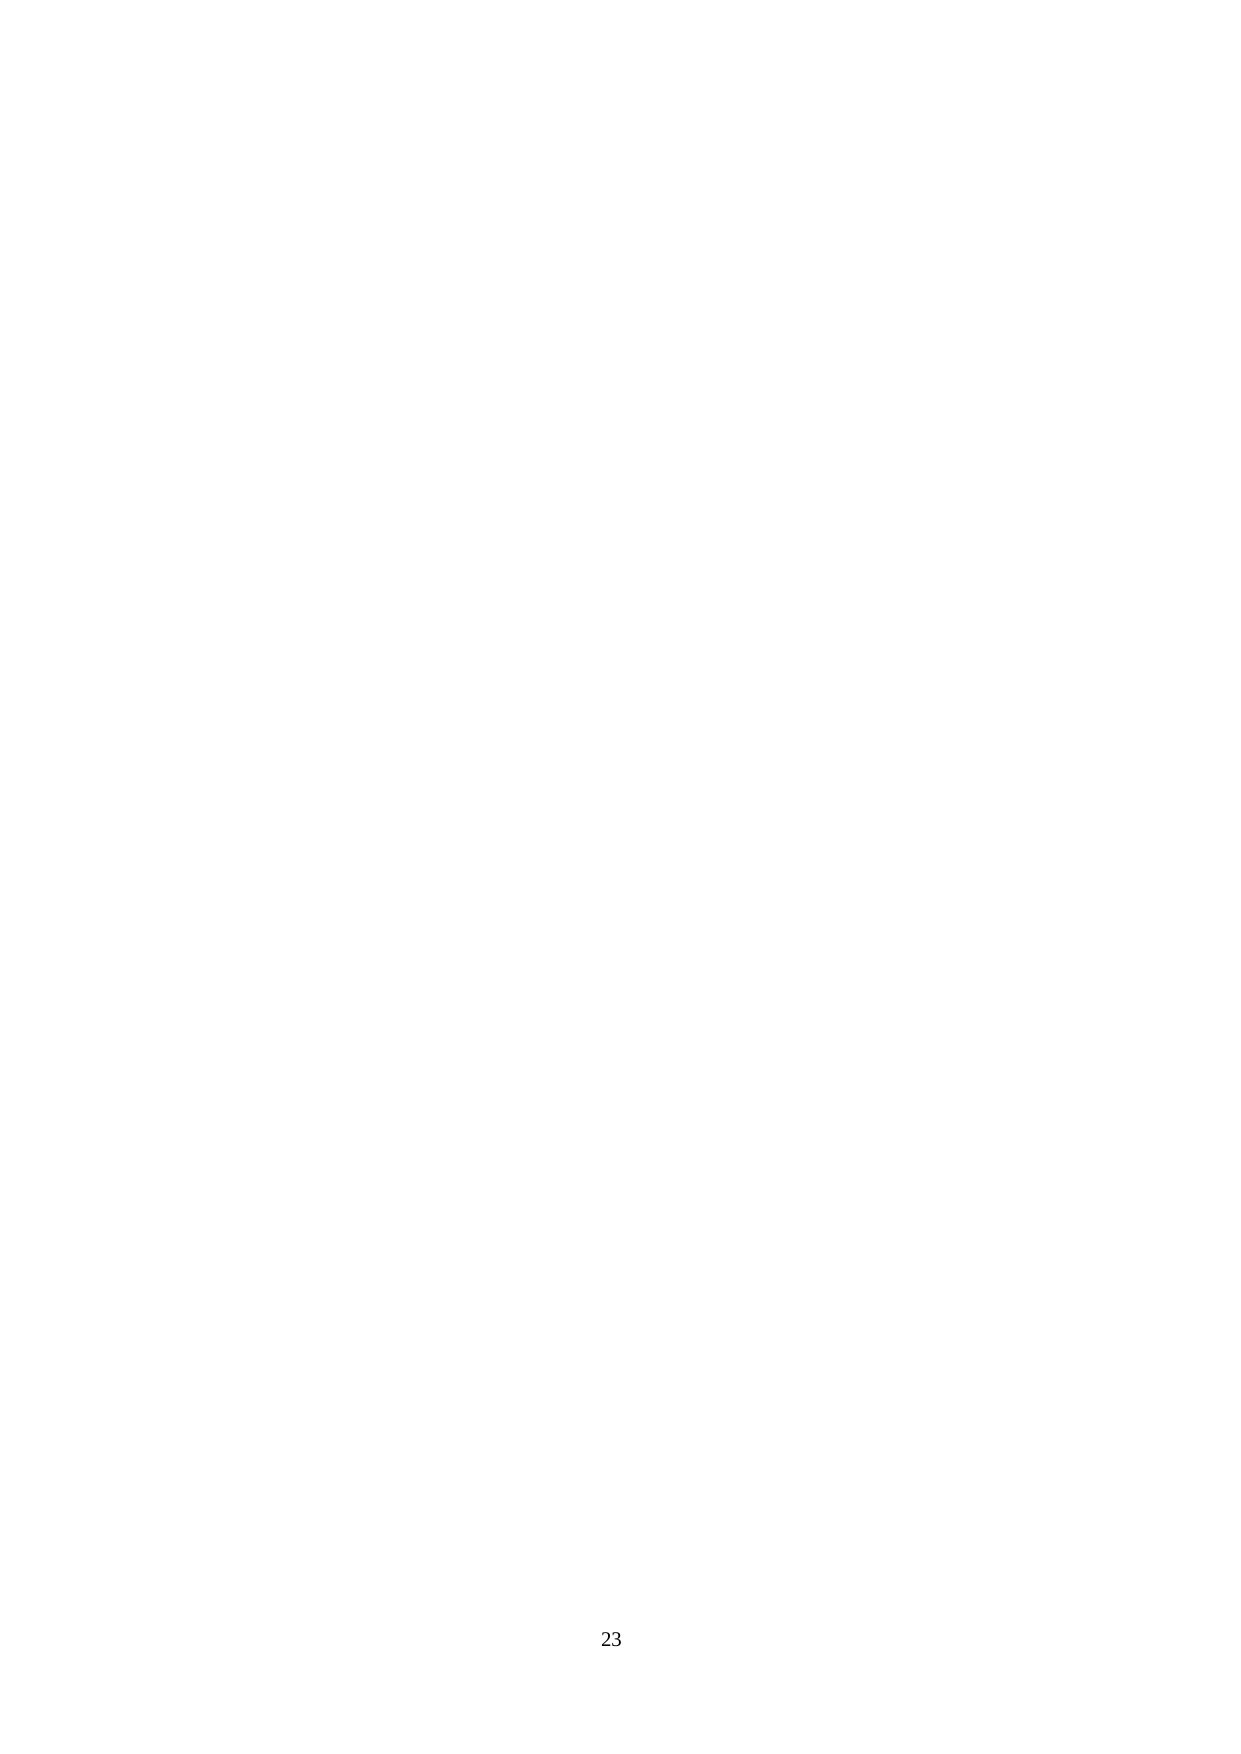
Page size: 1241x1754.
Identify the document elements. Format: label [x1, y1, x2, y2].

table_cell [730, 75, 1172, 702]
table_cell [51, 75, 729, 702]
